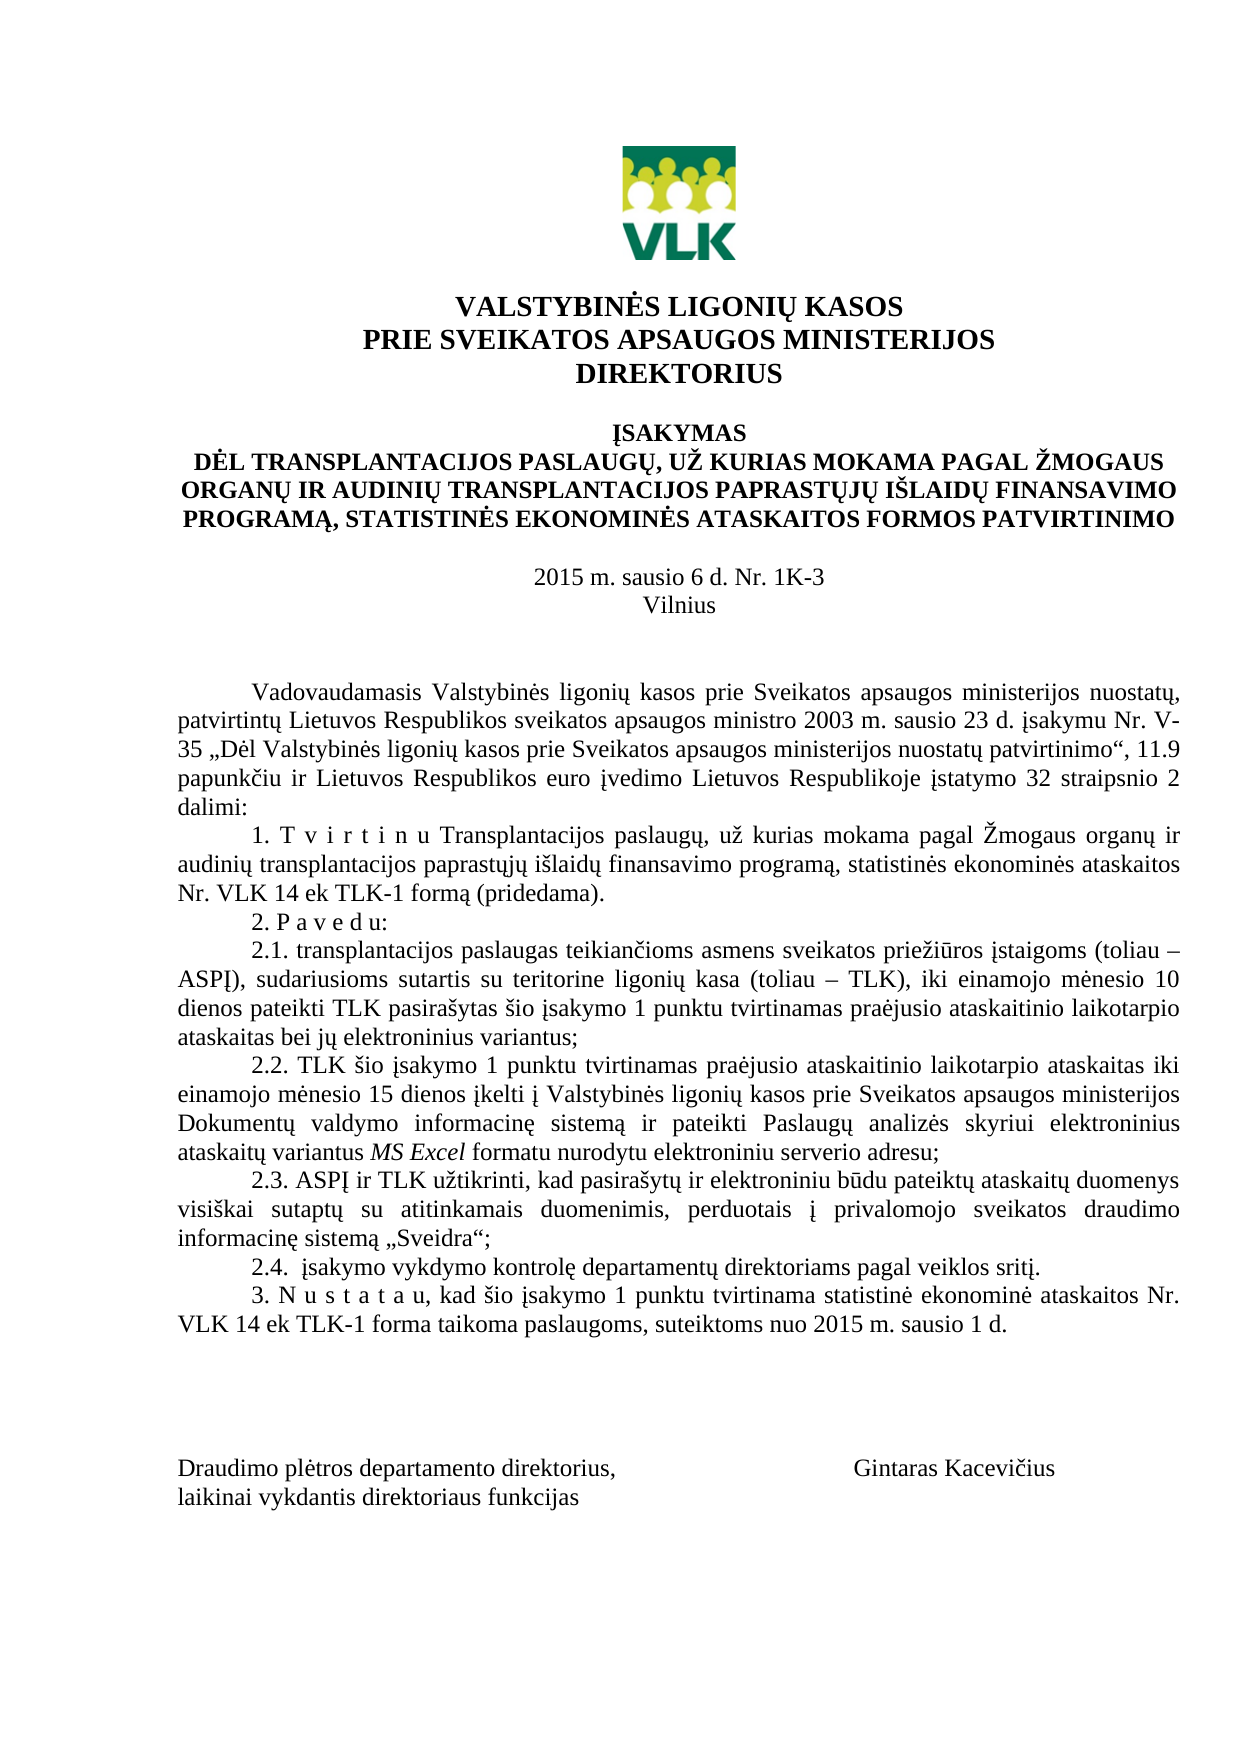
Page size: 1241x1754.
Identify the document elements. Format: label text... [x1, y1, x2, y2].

text 2.1. transplantacijos paslaugas teikiančioms asmens sveikatos priežiūros įstaigoms (toliau – ASPĮ), sudariusioms sutartis su teritorine ligonių kasa (toliau – TLK), iki einamojo mėnesio 10 dienos pateikti TLK pasirašytas šio įsakymo 1 punktu tvirtinamas praėjusio ataskaitinio laikotarpio ataskaitas bei jų elektroninius variantus; [177, 936, 1181, 1051]
text 3. N u s t a t a u, kad šio įsakymo 1 punktu tvirtinama statistinė ekonominė ataskaitos Nr. VLK 14 ek TLK-1 forma taikoma paslaugoms, suteiktoms nuo 2015 m. sausio 1 d. [177, 1281, 1181, 1338]
text Draudimo plėtros departamento direktorius, Gintaras Kacevičius [177, 1453, 1181, 1482]
text 2. P a v e d u: [251, 907, 1181, 936]
text Vilnius [177, 591, 1181, 619]
text Vadovaudamasis Valstybinės ligonių kasos prie Sveikatos apsaugos ministerijos nuostatų, patvirtintų Lietuvos Respublikos sveikatos apsaugos ministro 2003 m. sausio 23 d. įsakymu Nr. V-35 „Dėl Valstybinės ligonių kasos prie Sveikatos apsaugos ministerijos nuostatų patvirtinimo“, 11.9 papunkčiu ir Lietuvos Respublikos euro įvedimo Lietuvos Respublikoje įstatymo 32 straipsnio 2 dalimi: [177, 677, 1181, 821]
text VALSTYBINĖS LIGONIŲ KASOS [177, 289, 1181, 322]
text 2.2. TLK šio įsakymo 1 punktu tvirtinamas praėjusio ataskaitinio laikotarpio ataskaitas iki einamojo mėnesio 15 dienos įkelti į Valstybinės ligonių kasos prie Sveikatos apsaugos ministerijos Dokumentų valdymo informacinę sistemą ir pateikti Paslaugų analizės skyriui elektroninius ataskaitų variantus MS Excel formatu nurodytu elektroniniu serverio adresu; [177, 1051, 1181, 1166]
text DĖL TRANSPLANTACIJOS PASLAUGŲ, UŽ KURIAS MOKAMA PAGAL ŽMOGAUS ORGANŲ IR AUDINIŲ TRANSPLANTACIJOS PAPRASTŲJŲ IŠLAIDŲ FINANSAVIMO PROGRAMĄ, STATISTINĖS EKONOMINĖS ATASKAITOS FORMOS PATVIRTINIMO [177, 447, 1181, 533]
text 1. T v i r t i n u Transplantacijos paslaugų, už kurias mokama pagal Žmogaus organų ir audinių transplantacijos paprastųjų išlaidų finansavimo programą, statistinės ekonominės ataskaitos Nr. VLK 14 ek TLK-1 formą (pridedama). [177, 821, 1181, 907]
text 2015 m. sausio 6 d. Nr. 1K-3 [177, 562, 1181, 591]
text laikinai vykdantis direktoriaus funkcijas [177, 1482, 1181, 1511]
text 2.3. ASPĮ ir TLK užtikrinti, kad pasirašytų ir elektroniniu būdu pateiktų ataskaitų duomenys visiškai sutaptų su atitinkamais duomenimis, perduotais į privalomojo sveikatos draudimo informacinę sistemą „Sveidra“; [177, 1166, 1181, 1252]
text ĮSAKYMAS [177, 418, 1181, 447]
text PRIE SVEIKATOS APSAUGOS MINISTERIJOS [177, 322, 1181, 356]
text 2.4. įsakymo vykdymo kontrolę departamentų direktoriams pagal veiklos sritį. [251, 1252, 1181, 1281]
text DIREKTORIUS [177, 356, 1181, 389]
